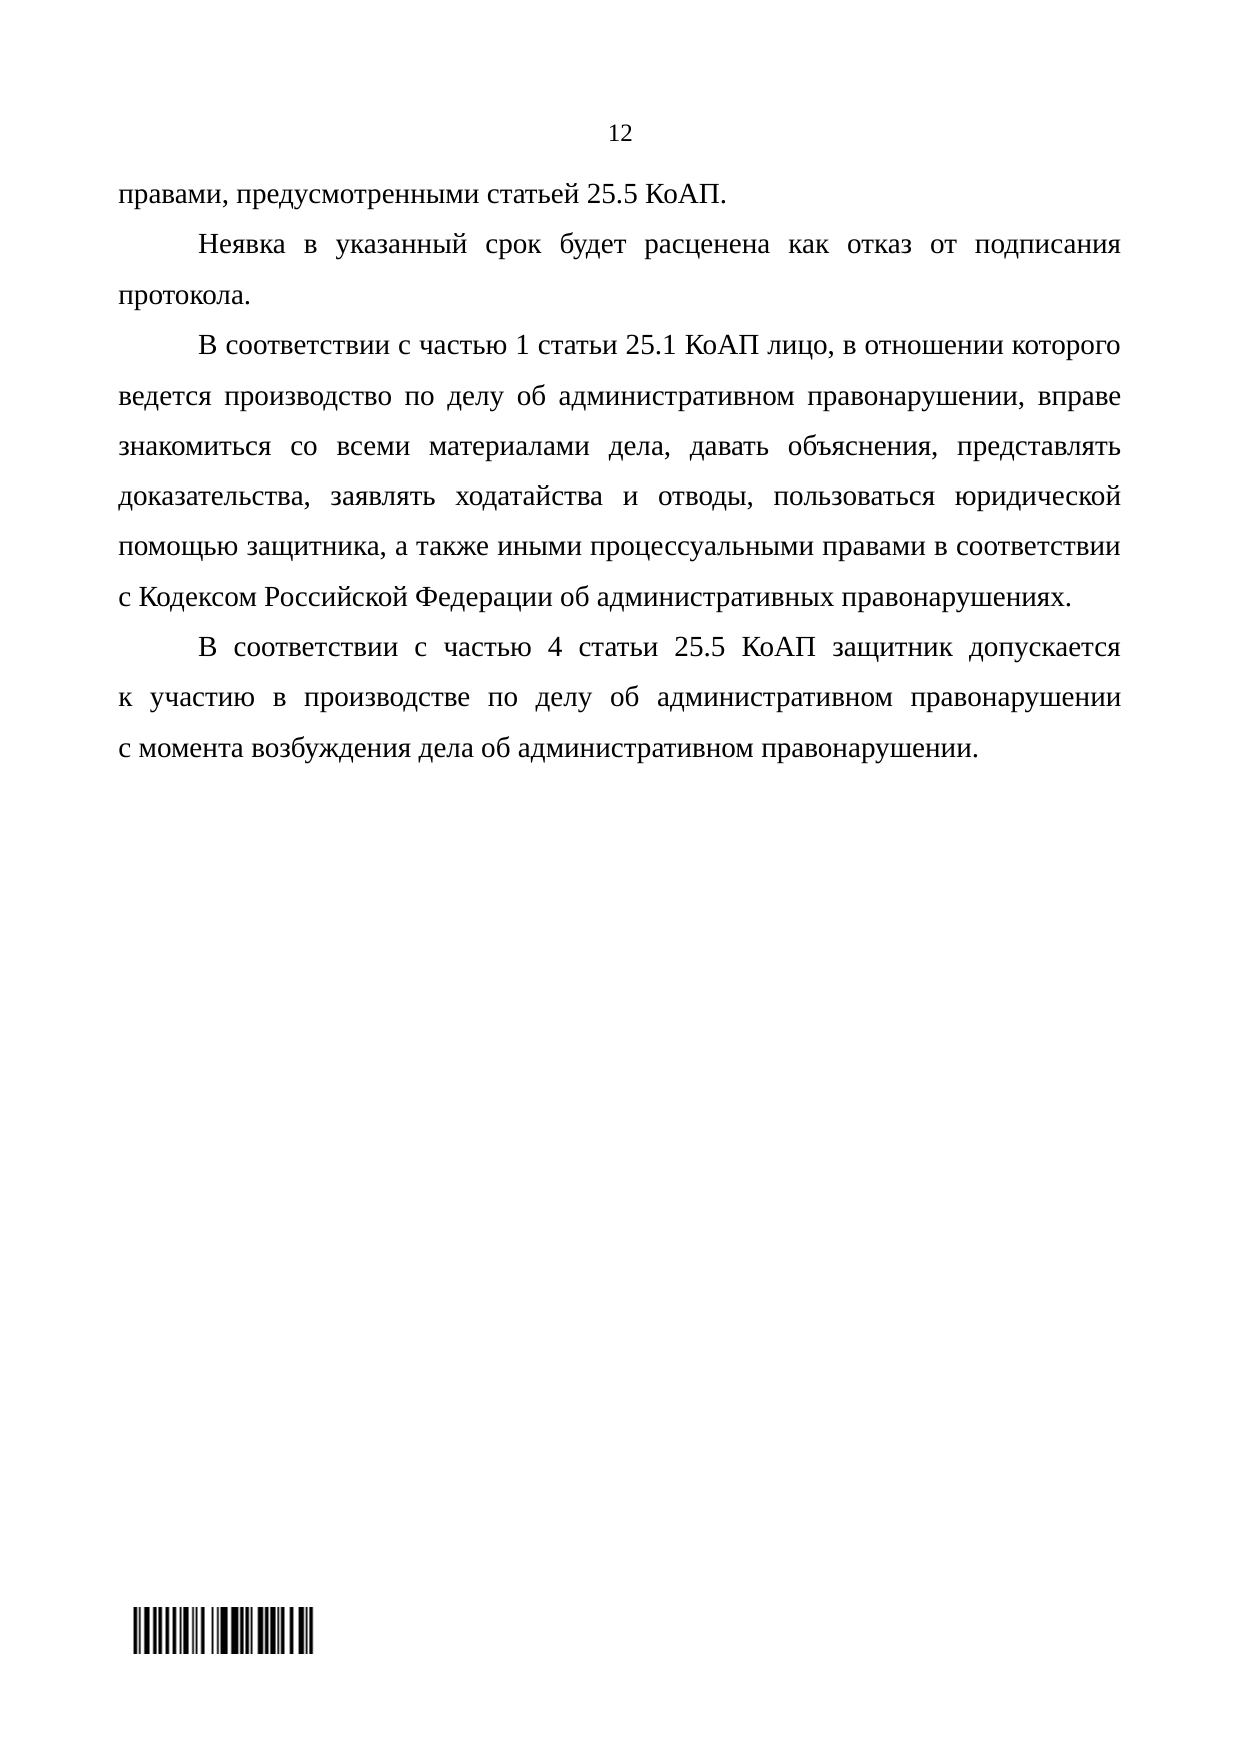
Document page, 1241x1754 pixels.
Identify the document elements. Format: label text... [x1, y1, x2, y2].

text правами, предусмотренными статьей 25.5 КоАП. [118, 176, 1122, 210]
picture [118, 1607, 331, 1654]
text В соответствии с частью 4 статьи 25.5 КоАП защитник допускается к участию в производстве по делу об административном правонарушении с момента возбуждения дела об административном правонарушении. [118, 629, 1122, 763]
text Неявка в указанный срок будет расценена как отказ от подписания протокола. [118, 227, 1122, 311]
text В соответствии с частью 1 статьи 25.1 КоАП лицо, в отношении которого ведется производство по делу об административном правонарушении, вправе знакомиться со всеми материалами дела, давать объяснения, представлять доказательства, заявлять ходатайства и отводы, пользоваться юридической помощью защитника, а также иными процессуальными правами в соответствии с Кодексом Российской Федерации об административных правонарушениях. [118, 327, 1122, 612]
